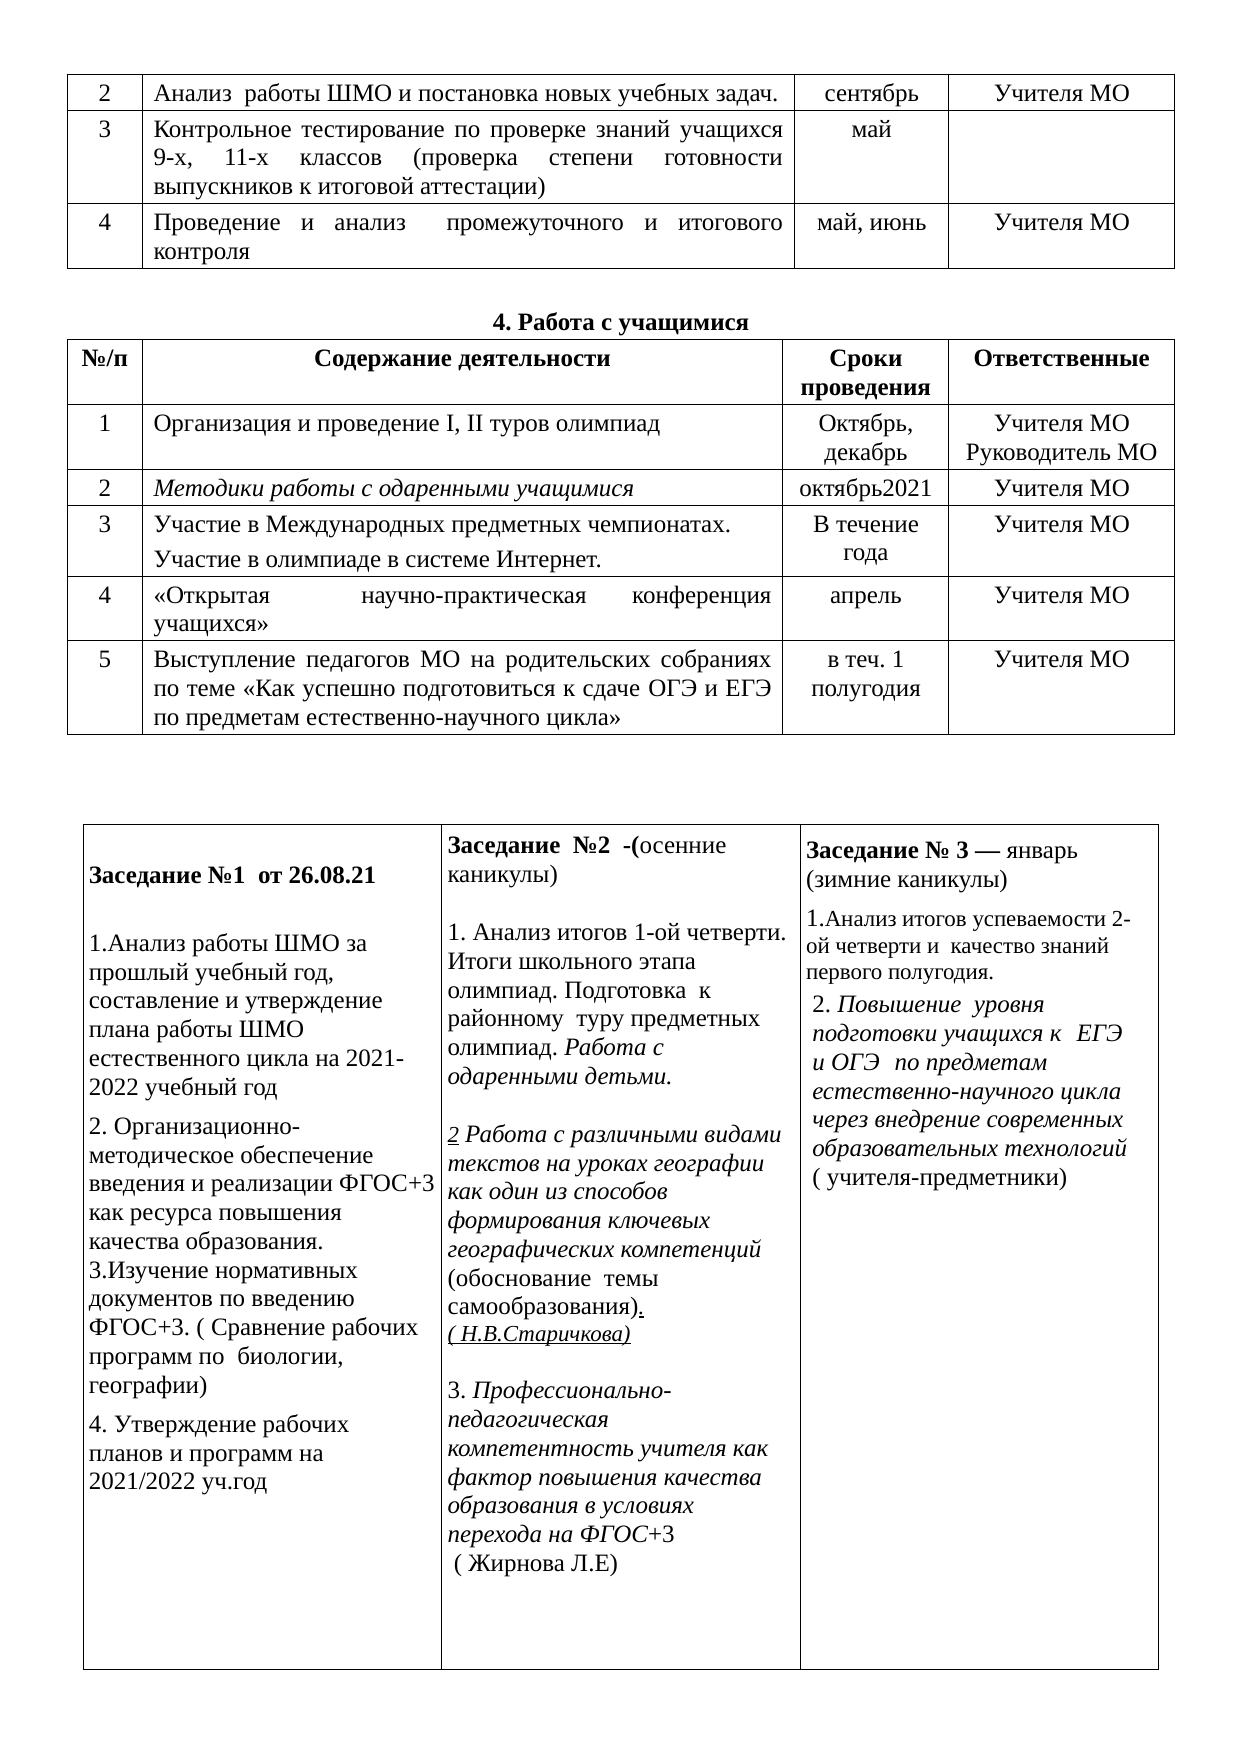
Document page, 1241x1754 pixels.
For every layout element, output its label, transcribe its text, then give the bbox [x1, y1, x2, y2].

table_header Заседание №1 от 26.08.21 1.Анализ работы ШМО за прошлый учебный год, составление и утверждение плана работы ШМО естественного цикла на 2021-2022 учебный год 2. Организационно-методическое обеспечение введения и реализации ФГОС+3 как ресурса повышения качества образования. 3.Изучение нормативных документов по введению ФГОС+3. ( Сравнение рабочих программ по биологии, географии) 4. Утверждение рабочих планов и программ на 2021/2022 уч.год [84, 825, 441, 1668]
table_cell Анализ работы ШМО и постановка новых учебных задач. [143, 75, 794, 109]
table_cell Октябрь, декабрь [783, 405, 948, 468]
table_cell Учителя МО [949, 641, 1174, 734]
table_header Содержание деятельности [143, 340, 782, 404]
table_cell 4 [68, 204, 142, 268]
table_cell Учителя МО [949, 204, 1174, 268]
table_cell 3 [68, 111, 142, 203]
text 4. Работа с учащимися [83, 307, 1159, 336]
table_header №/п [68, 340, 142, 404]
table_header Ответственные [949, 340, 1174, 404]
table_cell 3 [68, 506, 142, 576]
table_cell 2 [68, 470, 142, 504]
table_cell 5 [68, 641, 142, 734]
table_cell Учителя МО [949, 506, 1174, 576]
table_cell октябрь2021 [783, 470, 948, 504]
table_cell Участие в Международных предметных чемпионатах. Участие в олимпиаде в системе Интернет. [143, 506, 782, 576]
table_cell в теч. 1 полугодия [783, 641, 948, 734]
table_cell Учителя МО [949, 577, 1174, 640]
table_cell В течение года [783, 506, 948, 576]
table_header Заседание № 3 — январь (зимние каникулы) 1.Анализ итогов успеваемости 2-ой четверти и качество знаний первого полугодия. 2. Повышение уровня подготовки учащихся к ЕГЭ и ОГЭ по предметам естественно-научного цикла через внедрение современных образовательных технологий ( учителя-предметники) [801, 825, 1158, 1668]
table_cell Организация и проведение I, II туров олимпиад [143, 405, 782, 468]
table_cell 4 [68, 577, 142, 640]
table_header Заседание №2 -(осенние каникулы) 1. Анализ итогов 1-ой четверти. Итоги школьного этапа олимпиад. Подготовка к районному туру предметных олимпиад. Работа с одаренными детьми. 2 Работа с различными видами текстов на уроках географии как один из способов формирования ключевых географических компетенций (обоснование темы самообразования). ( Н.В.Старичкова) 3. Профессионально-педагогическая компетентность учителя как фактор повышения качества образования в условиях перехода на ФГОС+3 ( Жирнова Л.Е) [442, 825, 800, 1668]
table_cell Учителя МО [949, 75, 1174, 109]
table_cell апрель [783, 577, 948, 640]
table_header Сроки проведения [783, 340, 948, 404]
table_cell Контрольное тестирование по проверке знаний учащихся 9-х, 11-х классов (проверка степени готовности выпускников к итоговой аттестации) [143, 111, 794, 203]
table_cell сентябрь [795, 75, 948, 109]
table_cell «Открытая научно-практическая конференция учащихся» [143, 577, 782, 640]
table_cell [949, 111, 1174, 203]
table_cell 2 [68, 75, 142, 109]
table_cell май [795, 111, 948, 203]
table_cell 1 [68, 405, 142, 468]
table_cell Проведение и анализ промежуточного и итогового контроля [143, 204, 794, 268]
table_cell Учителя МО Руководитель МО [949, 405, 1174, 468]
table_cell май, июнь [795, 204, 948, 268]
table_cell Учителя МО [949, 470, 1174, 504]
table_cell Выступление педагогов МО на родительских собраниях по теме «Как успешно подготовиться к сдаче ОГЭ и ЕГЭ по предметам естественно-научного цикла» [143, 641, 782, 734]
table_cell Методики работы с одаренными учащимися [143, 470, 782, 504]
